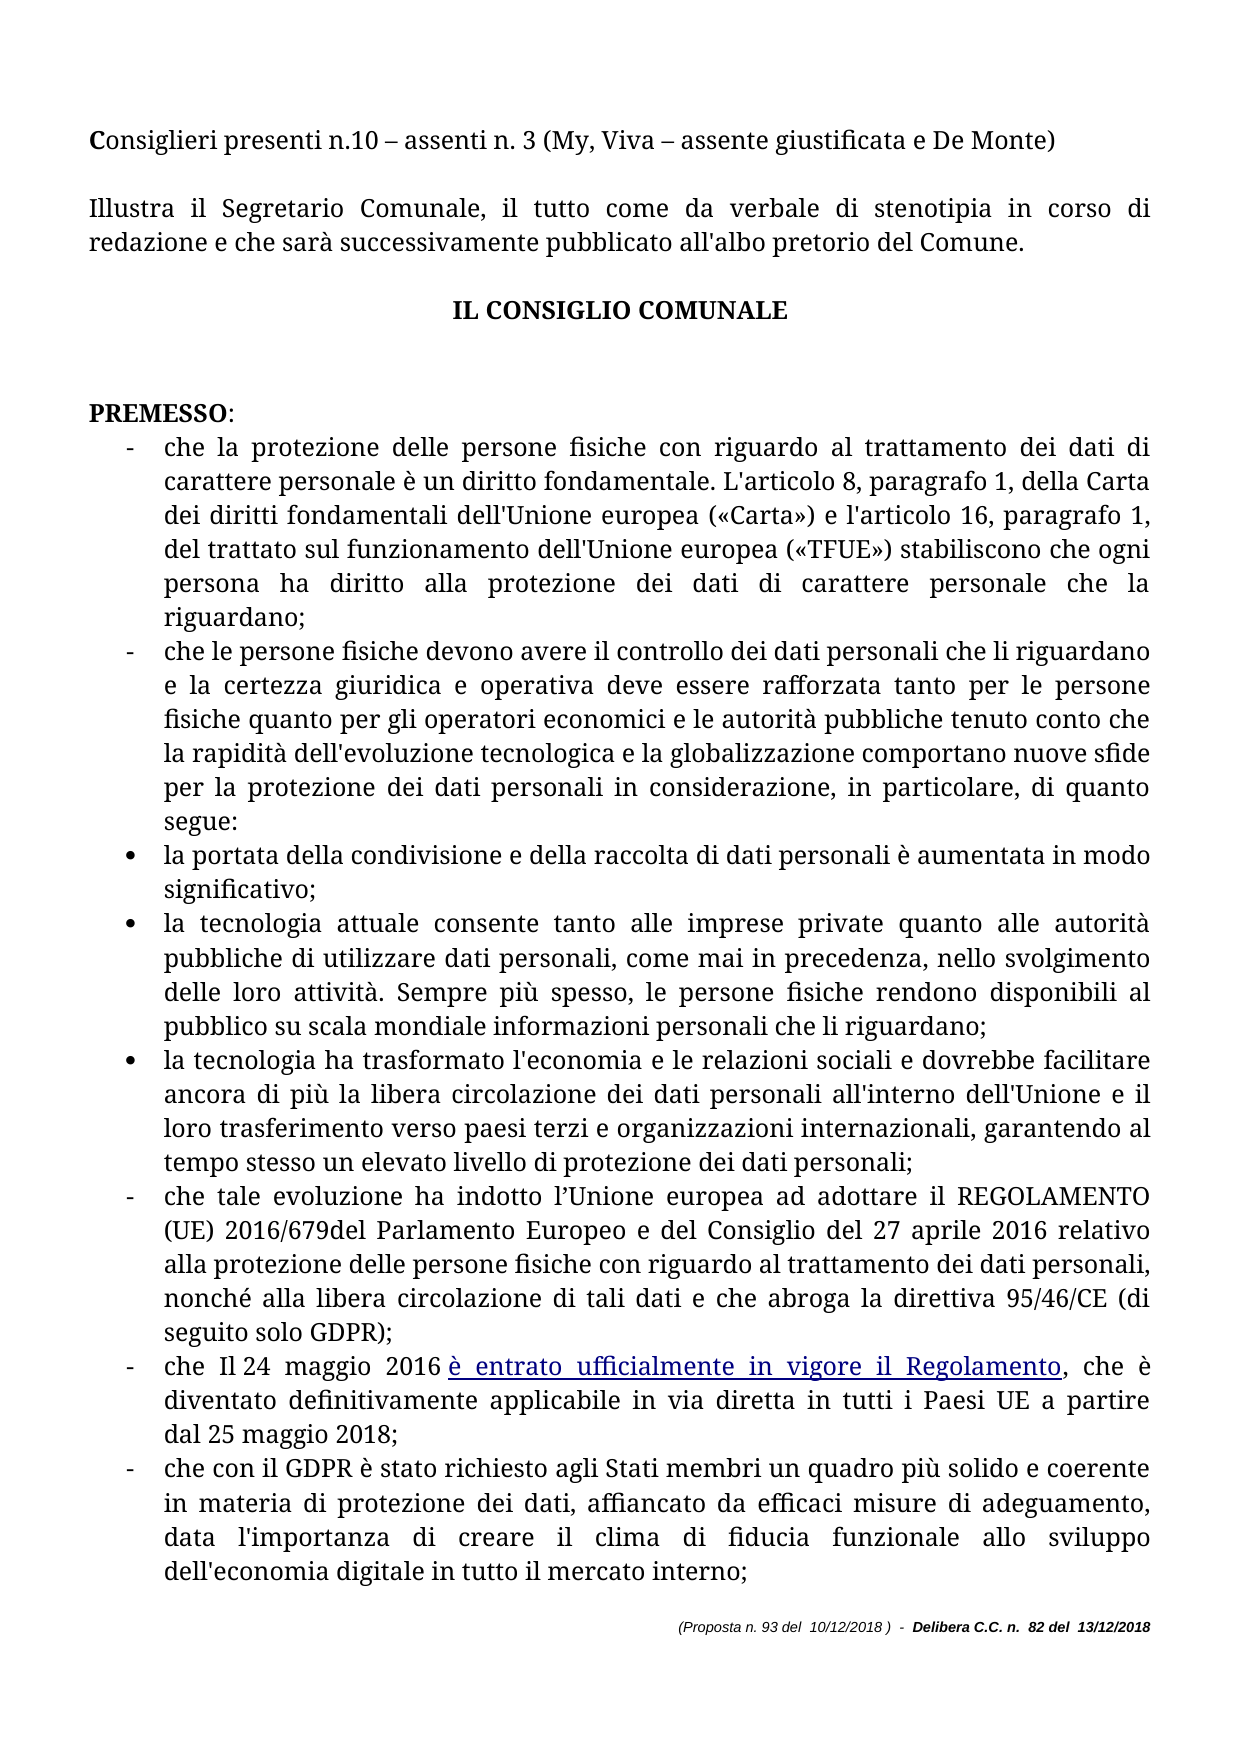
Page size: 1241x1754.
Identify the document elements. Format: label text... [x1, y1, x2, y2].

text IL CONSIGLIO COMUNALE [88, 293, 1152, 327]
text Illustra il Segretario Comunale, il tutto come da verbale di stenotipia in corso di redazione e che sarà successivamente pubblicato all'albo pretorio del Comune. [88, 191, 1152, 259]
list la tecnologia attuale consente tanto alle imprese private quanto alle autorità pubbliche di utilizzare dati personali, come mai in precedenza, nello svolgimento delle loro attività. Sempre più spesso, le persone fisiche rendono disponibili al pubblico su scala mondiale informazioni personali che li riguardano; [126, 906, 1152, 1042]
list la portata della condivisione e della raccolta di dati personali è aumentata in modo significativo; [126, 838, 1152, 906]
list che la protezione delle persone fisiche con riguardo al trattamento dei dati di carattere personale è un diritto fondamentale. L'articolo 8, paragrafo 1, della Carta dei diritti fondamentali dell'Unione europea («Carta») e l'articolo 16, paragrafo 1, del trattato sul funzionamento dell'Unione europea («TFUE») stabiliscono che ogni persona ha diritto alla protezione dei dati di carattere personale che la riguardano; [126, 429, 1152, 634]
list che Il 24 maggio 2016 è entrato ufficialmente in vigore il Regolamento, che è diventato definitivamente applicabile in via diretta in tutti i Paesi UE a partire dal 25 maggio 2018; [126, 1349, 1152, 1451]
text PREMESSO: [88, 395, 1152, 429]
list la tecnologia ha trasformato l'economia e le relazioni sociali e dovrebbe facilitare ancora di più la libera circolazione dei dati personali all'interno dell'Unione e il loro trasferimento verso paesi terzi e organizzazioni internazionali, garantendo al tempo stesso un elevato livello di protezione dei dati personali; [126, 1042, 1152, 1179]
list che con il GDPR è stato richiesto agli Stati membri un quadro più solido e coerente in materia di protezione dei dati, affiancato da efficaci misure di adeguamento, data l'importanza di creare il clima di fiducia funzionale allo sviluppo dell'economia digitale in tutto il mercato interno; [126, 1451, 1152, 1587]
list che tale evoluzione ha indotto l’Unione europea ad adottare il REGOLAMENTO (UE) 2016/679del Parlamento Europeo e del Consiglio del 27 aprile 2016 relativo alla protezione delle persone fisiche con riguardo al trattamento dei dati personali, nonché alla libera circolazione di tali dati e che abroga la direttiva 95/46/CE (di seguito solo GDPR); [126, 1179, 1152, 1349]
text Consiglieri presenti n.10 – assenti n. 3 (My, Viva – assente giustificata e De Monte) [88, 123, 1152, 157]
list che le persone fisiche devono avere il controllo dei dati personali che li riguardano e la certezza giuridica e operativa deve essere rafforzata tanto per le persone fisiche quanto per gli operatori economici e le autorità pubbliche tenuto conto che la rapidità dell'evoluzione tecnologica e la globalizzazione comportano nuove sfide per la protezione dei dati personali in considerazione, in particolare, di quanto segue: [126, 634, 1152, 838]
